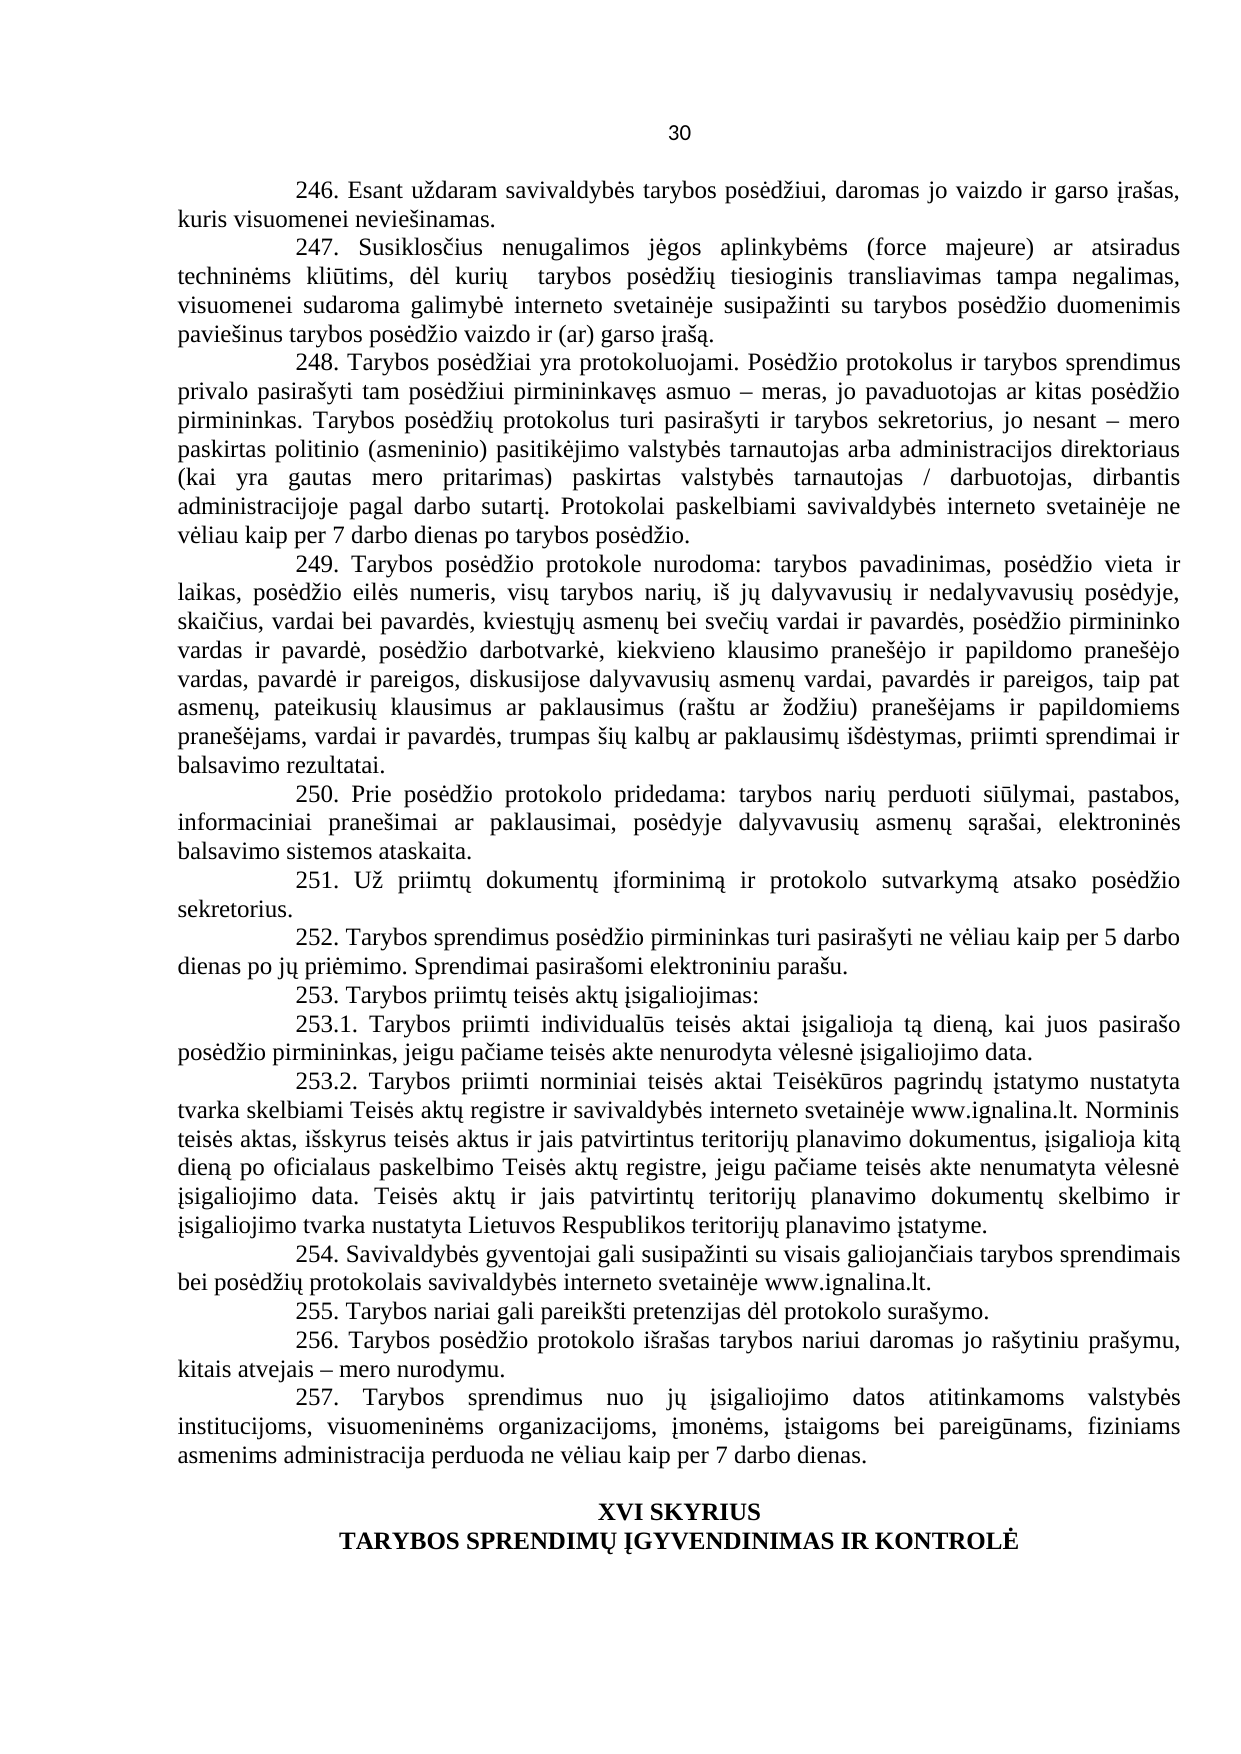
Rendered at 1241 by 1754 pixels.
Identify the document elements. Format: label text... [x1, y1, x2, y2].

text 251. Už priimtų dokumentų įforminimą ir protokolo sutvarkymą atsako posėdžio sekretorius. [177, 865, 1181, 922]
text 248. Tarybos posėdžiai yra protokoluojami. Posėdžio protokolus ir tarybos sprendimus privalo pasirašyti tam posėdžiui pirmininkavęs asmuo – meras, jo pavaduotojas ar kitas posėdžio pirmininkas. Tarybos posėdžių protokolus turi pasirašyti ir tarybos sekretorius, jo nesant – mero paskirtas politinio (asmeninio) pasitikėjimo valstybės tarnautojas arba administracijos direktoriaus (kai yra gautas mero pritarimas) paskirtas valstybės tarnautojas / darbuotojas, dirbantis administracijoje pagal darbo sutartį. Protokolai paskelbiami savivaldybės interneto svetainėje ne vėliau kaip per 7 darbo dienas po tarybos posėdžio. [177, 347, 1181, 549]
text 255. Tarybos nariai gali pareikšti pretenzijas dėl protokolo surašymo. [177, 1296, 1181, 1325]
text 246. Esant uždaram savivaldybės tarybos posėdžiui, daromas jo vaizdo ir garso įrašas, kuris visuomenei neviešinamas. [177, 175, 1181, 232]
text 253. Tarybos priimtų teisės aktų įsigaliojimas: [177, 980, 1181, 1009]
text 247. Susiklosčius nenugalimos jėgos aplinkybėms (force majeure) ar atsiradus techninėms kliūtims, dėl kurių tarybos posėdžių tiesioginis transliavimas tampa negalimas, visuomenei sudaroma galimybė interneto svetainėje susipažinti su tarybos posėdžio duomenimis paviešinus tarybos posėdžio vaizdo ir (ar) garso įrašą. [177, 232, 1181, 347]
text 249. Tarybos posėdžio protokole nurodoma: tarybos pavadinimas, posėdžio vieta ir laikas, posėdžio eilės numeris, visų tarybos narių, iš jų dalyvavusių ir nedalyvavusių posėdyje, skaičius, vardai bei pavardės, kviestųjų asmenų bei svečių vardai ir pavardės, posėdžio pirmininko vardas ir pavardė, posėdžio darbotvarkė, kiekvieno klausimo pranešėjo ir papildomo pranešėjo vardas, pavardė ir pareigos, diskusijose dalyvavusių asmenų vardai, pavardės ir pareigos, taip pat asmenų, pateikusių klausimus ar paklausimus (raštu ar žodžiu) pranešėjams ir papildomiems pranešėjams, vardai ir pavardės, trumpas šių kalbų ar paklausimų išdėstymas, priimti sprendimai ir balsavimo rezultatai. [177, 549, 1181, 779]
text 253.1. Tarybos priimti individualūs teisės aktai įsigalioja tą dieną, kai juos pasirašo posėdžio pirmininkas, jeigu pačiame teisės akte nenurodyta vėlesnė įsigaliojimo data. [177, 1009, 1181, 1066]
text 252. Tarybos sprendimus posėdžio pirmininkas turi pasirašyti ne vėliau kaip per 5 darbo dienas po jų priėmimo. Sprendimai pasirašomi elektroniniu parašu. [177, 922, 1181, 980]
text 257. Tarybos sprendimus nuo jų įsigaliojimo datos atitinkamoms valstybės institucijoms, visuomeninėms organizacijoms, įmonėms, įstaigoms bei pareigūnams, fiziniams asmenims administracija perduoda ne vėliau kaip per 7 darbo dienas. [177, 1382, 1181, 1469]
text 256. Tarybos posėdžio protokolo išrašas tarybos nariui daromas jo rašytiniu prašymu, kitais atvejais – mero nurodymu. [177, 1325, 1181, 1382]
text 250. Prie posėdžio protokolo pridedama: tarybos narių perduoti siūlymai, pastabos, informaciniai pranešimai ar paklausimai, posėdyje dalyvavusių asmenų sąrašai, elektroninės balsavimo sistemos ataskaita. [177, 779, 1181, 865]
text 253.2. Tarybos priimti norminiai teisės aktai Teisėkūros pagrindų įstatymo nustatyta tvarka skelbiami Teisės aktų registre ir savivaldybės interneto svetainėje www.ignalina.lt. Norminis teisės aktas, išskyrus teisės aktus ir jais patvirtintus teritorijų planavimo dokumentus, įsigalioja kitą dieną po oficialaus paskelbimo Teisės aktų registre, jeigu pačiame teisės akte nenumatyta vėlesnė įsigaliojimo data. Teisės aktų ir jais patvirtintų teritorijų planavimo dokumentų skelbimo ir įsigaliojimo tvarka nustatyta Lietuvos Respublikos teritorijų planavimo įstatyme. [177, 1066, 1181, 1239]
text TARYBOS SPRENDIMŲ ĮGYVENDINIMAS IR KONTROLĖ [177, 1526, 1181, 1555]
text XVI SKYRIUS [177, 1497, 1181, 1526]
text 254. Savivaldybės gyventojai gali susipažinti su visais galiojančiais tarybos sprendimais bei posėdžių protokolais savivaldybės interneto svetainėje www.ignalina.lt. [177, 1239, 1181, 1296]
